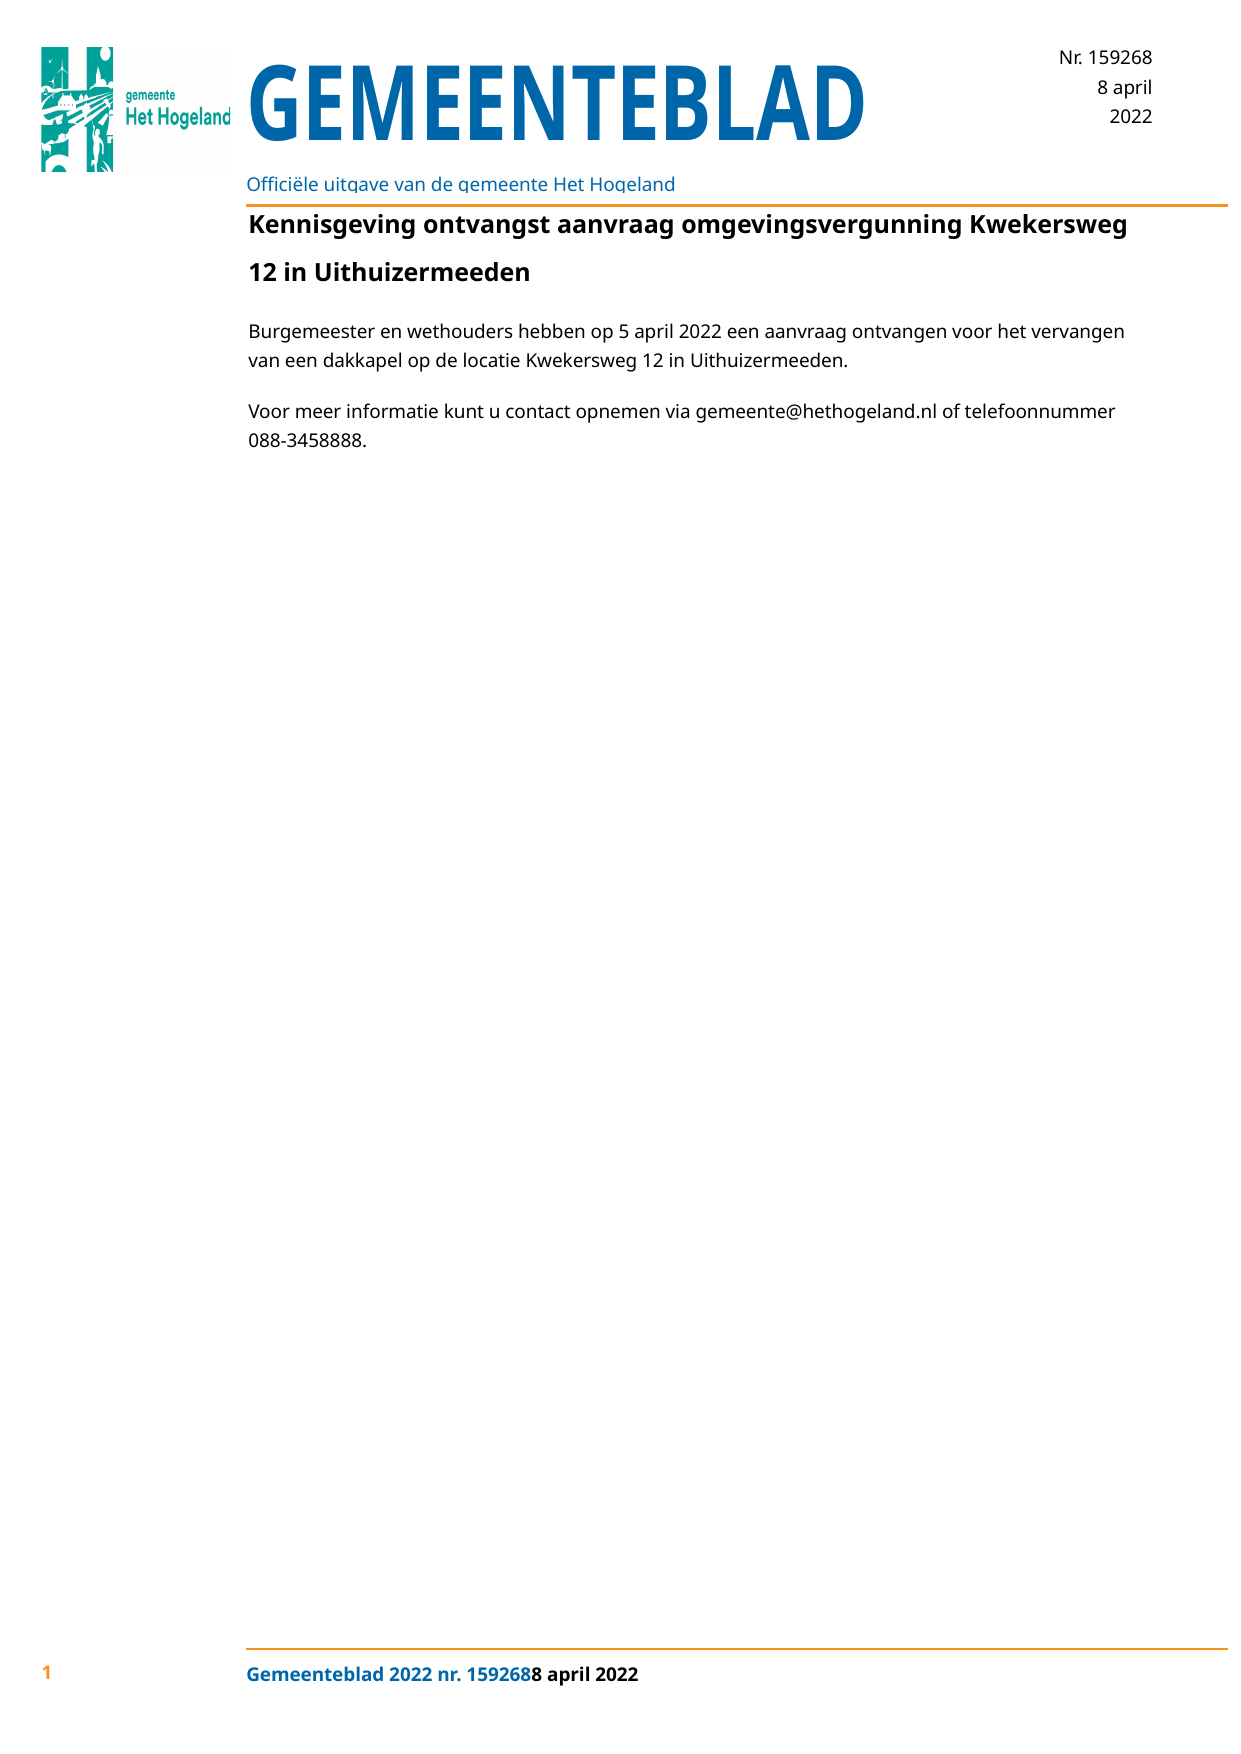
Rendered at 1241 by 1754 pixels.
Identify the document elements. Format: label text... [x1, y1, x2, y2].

text Voor meer informatie kunt u contact opnemen via gemeente@hethogeland.nl of telefoonnummer 088-3458888. [248, 398, 1152, 453]
text Kennisgeving ontvangst aanvraag omgevingsvergunning Kwekersweg 12 in Uithuizermeeden [248, 207, 1152, 288]
picture [41, 47, 231, 172]
text Burgemeester en wethouders hebben op 5 april 2022 een aanvraag ontvangen voor het vervangen van een dakkapel op de locatie Kwekersweg 12 in Uithuizermeeden. [248, 318, 1152, 373]
